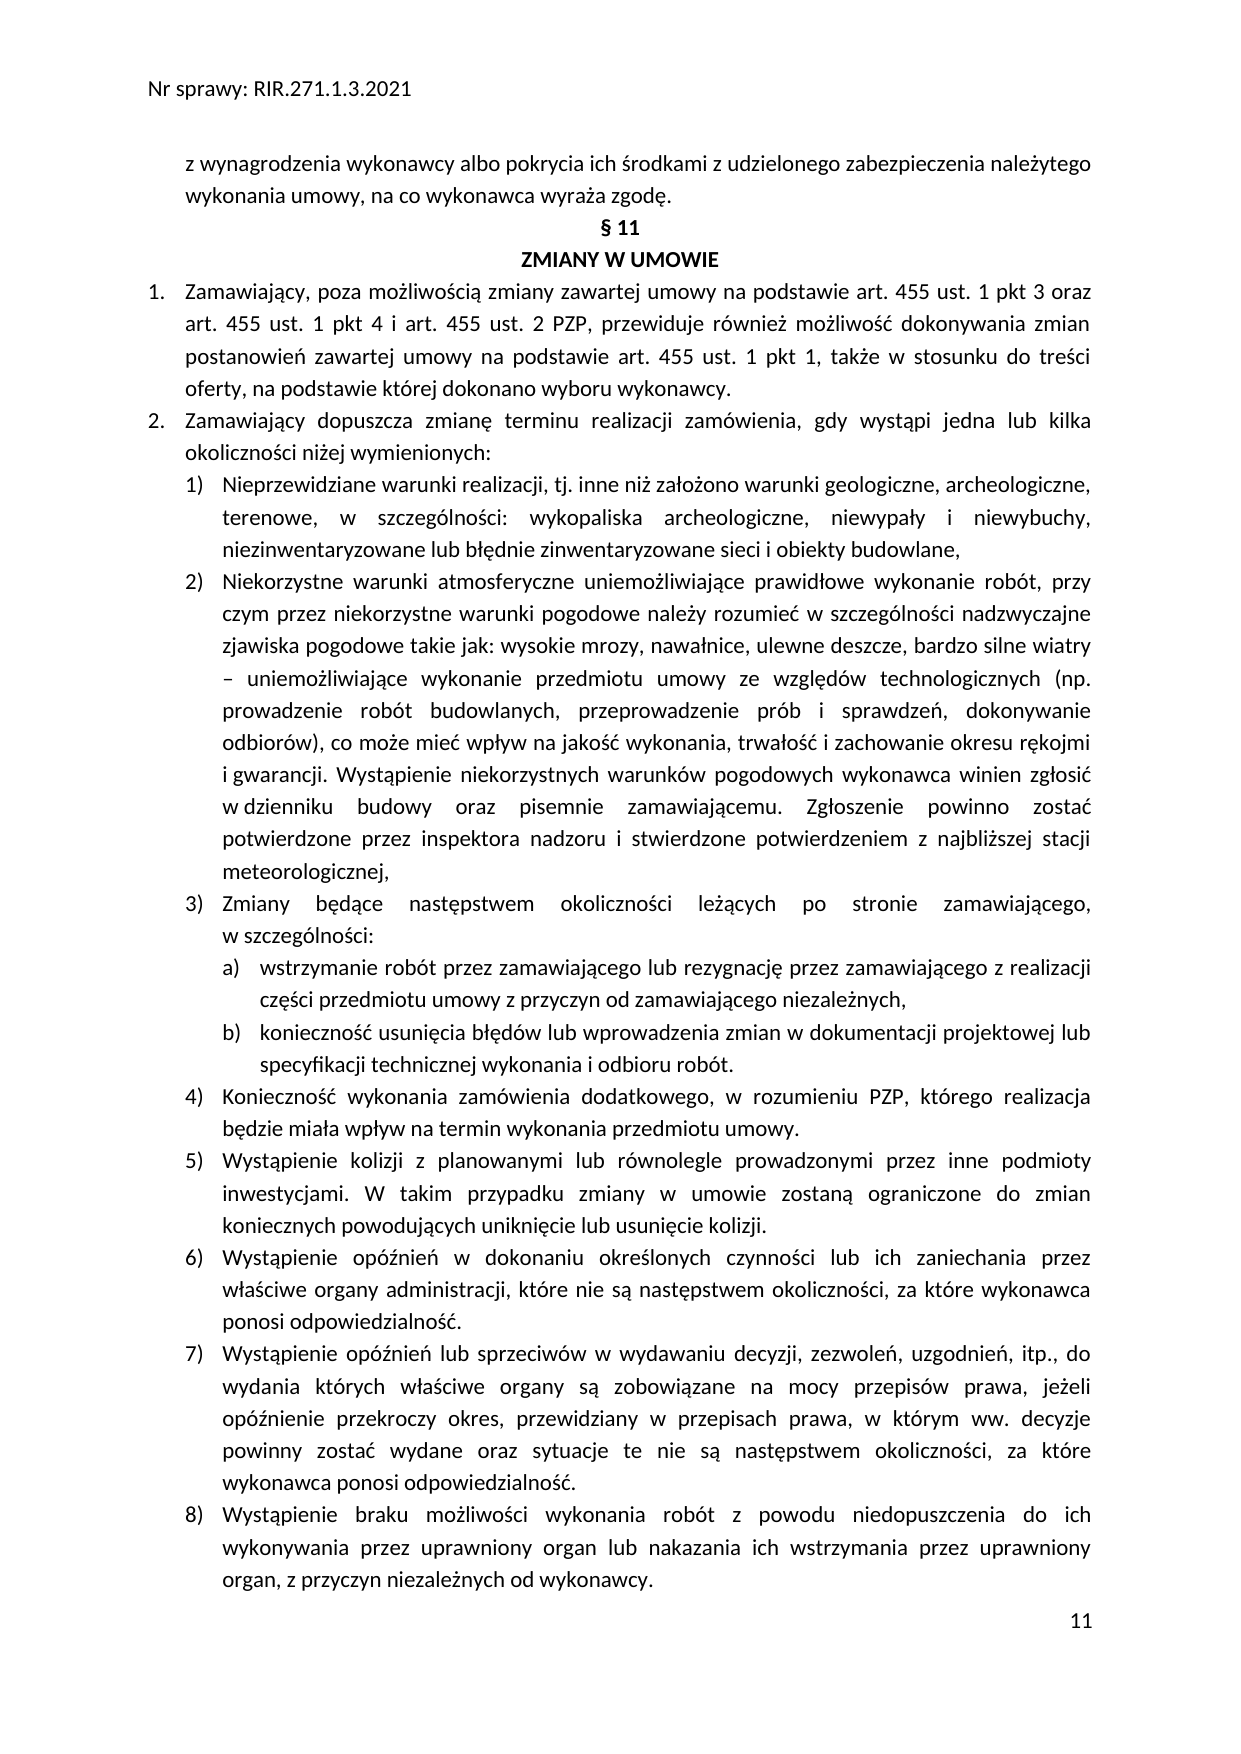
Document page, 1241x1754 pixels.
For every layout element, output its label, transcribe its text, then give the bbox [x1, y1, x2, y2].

list Zamawiający, poza możliwością zmiany zawartej umowy na podstawie art. 455 ust. 1 pkt 3 oraz art. 455 ust. 1 pkt 4 i art. 455 ust. 2 PZP, przewiduje również możliwość dokonywania zmian postanowień zawartej umowy na podstawie art. 455 ust. 1 pkt 1, także w stosunku do treści oferty, na podstawie której dokonano wyboru wykonawcy. [148, 277, 1092, 402]
list Wystąpienie braku możliwości wykonania robót z powodu niedopuszczenia do ich wykonywania przez uprawniony organ lub nakazania ich wstrzymania przez uprawniony organ, z przyczyn niezależnych od wykonawcy. [185, 1501, 1092, 1593]
list Wystąpienie opóźnień w dokonaniu określonych czynności lub ich zaniechania przez właściwe organy administracji, które nie są następstwem okoliczności, za które wykonawca ponosi odpowiedzialność. [185, 1243, 1092, 1335]
text § 11 [148, 213, 1092, 241]
list wstrzymanie robót przez zamawiającego lub rezygnację przez zamawiającego z realizacji części przedmiotu umowy z przyczyn od zamawiającego niezależnych, [222, 953, 1092, 1013]
list Wystąpienie opóźnień lub sprzeciwów w wydawaniu decyzji, zezwoleń, uzgodnień, itp., do wydania których właściwe organy są zobowiązane na mocy przepisów prawa, jeżeli opóźnienie przekroczy okres, przewidziany w przepisach prawa, w którym ww. decyzje powinny zostać wydane oraz sytuacje te nie są następstwem okoliczności, za które wykonawca ponosi odpowiedzialność. [185, 1339, 1092, 1496]
list Nieprzewidziane warunki realizacji, tj. inne niż założono warunki geologiczne, archeologiczne, terenowe, w szczególności: wykopaliska archeologiczne, niewypały i niewybuchy, niezinwentaryzowane lub błędnie zinwentaryzowane sieci i obiekty budowlane, [185, 471, 1092, 563]
list konieczność usunięcia błędów lub wprowadzenia zmian w dokumentacji projektowej lub specyfikacji technicznej wykonania i odbioru robót. [222, 1018, 1092, 1078]
list z wynagrodzenia wykonawcy albo pokrycia ich środkami z udzielonego zabezpieczenia należytego wykonania umowy, na co wykonawca wyraża zgodę. [185, 149, 1092, 209]
list Niekorzystne warunki atmosferyczne uniemożliwiające prawidłowe wykonanie robót, przy czym przez niekorzystne warunki pogodowe należy rozumieć w szczególności nadzwyczajne zjawiska pogodowe takie jak: wysokie mrozy, nawałnice, ulewne deszcze, bardzo silne wiatry – uniemożliwiające wykonanie przedmiotu umowy ze względów technologicznych (np. prowadzenie robót budowlanych, przeprowadzenie prób i sprawdzeń, dokonywanie odbiorów), co może mieć wpływ na jakość wykonania, trwałość i zachowanie okresu rękojmi i gwarancji. Wystąpienie niekorzystnych warunków pogodowych wykonawca winien zgłosić w dzienniku budowy oraz pisemnie zamawiającemu. Zgłoszenie powinno zostać potwierdzone przez inspektora nadzoru i stwierdzone potwierdzeniem z najbliższej stacji meteorologicznej, [185, 567, 1092, 885]
list Wystąpienie kolizji z planowanymi lub równolegle prowadzonymi przez inne podmioty inwestycjami. W takim przypadku zmiany w umowie zostaną ograniczone do zmian koniecznych powodujących uniknięcie lub usunięcie kolizji. [185, 1146, 1092, 1239]
list Zmiany będące następstwem okoliczności leżących po stronie zamawiającego, w szczególności: [185, 889, 1092, 949]
list Konieczność wykonania zamówienia dodatkowego, w rozumieniu PZP, którego realizacja będzie miała wpływ na termin wykonania przedmiotu umowy. [185, 1082, 1092, 1142]
list Zamawiający dopuszcza zmianę terminu realizacji zamówienia, gdy wystąpi jedna lub kilka okoliczności niżej wymienionych: [148, 406, 1092, 466]
text ZMIANY W UMOWIE [148, 245, 1092, 273]
